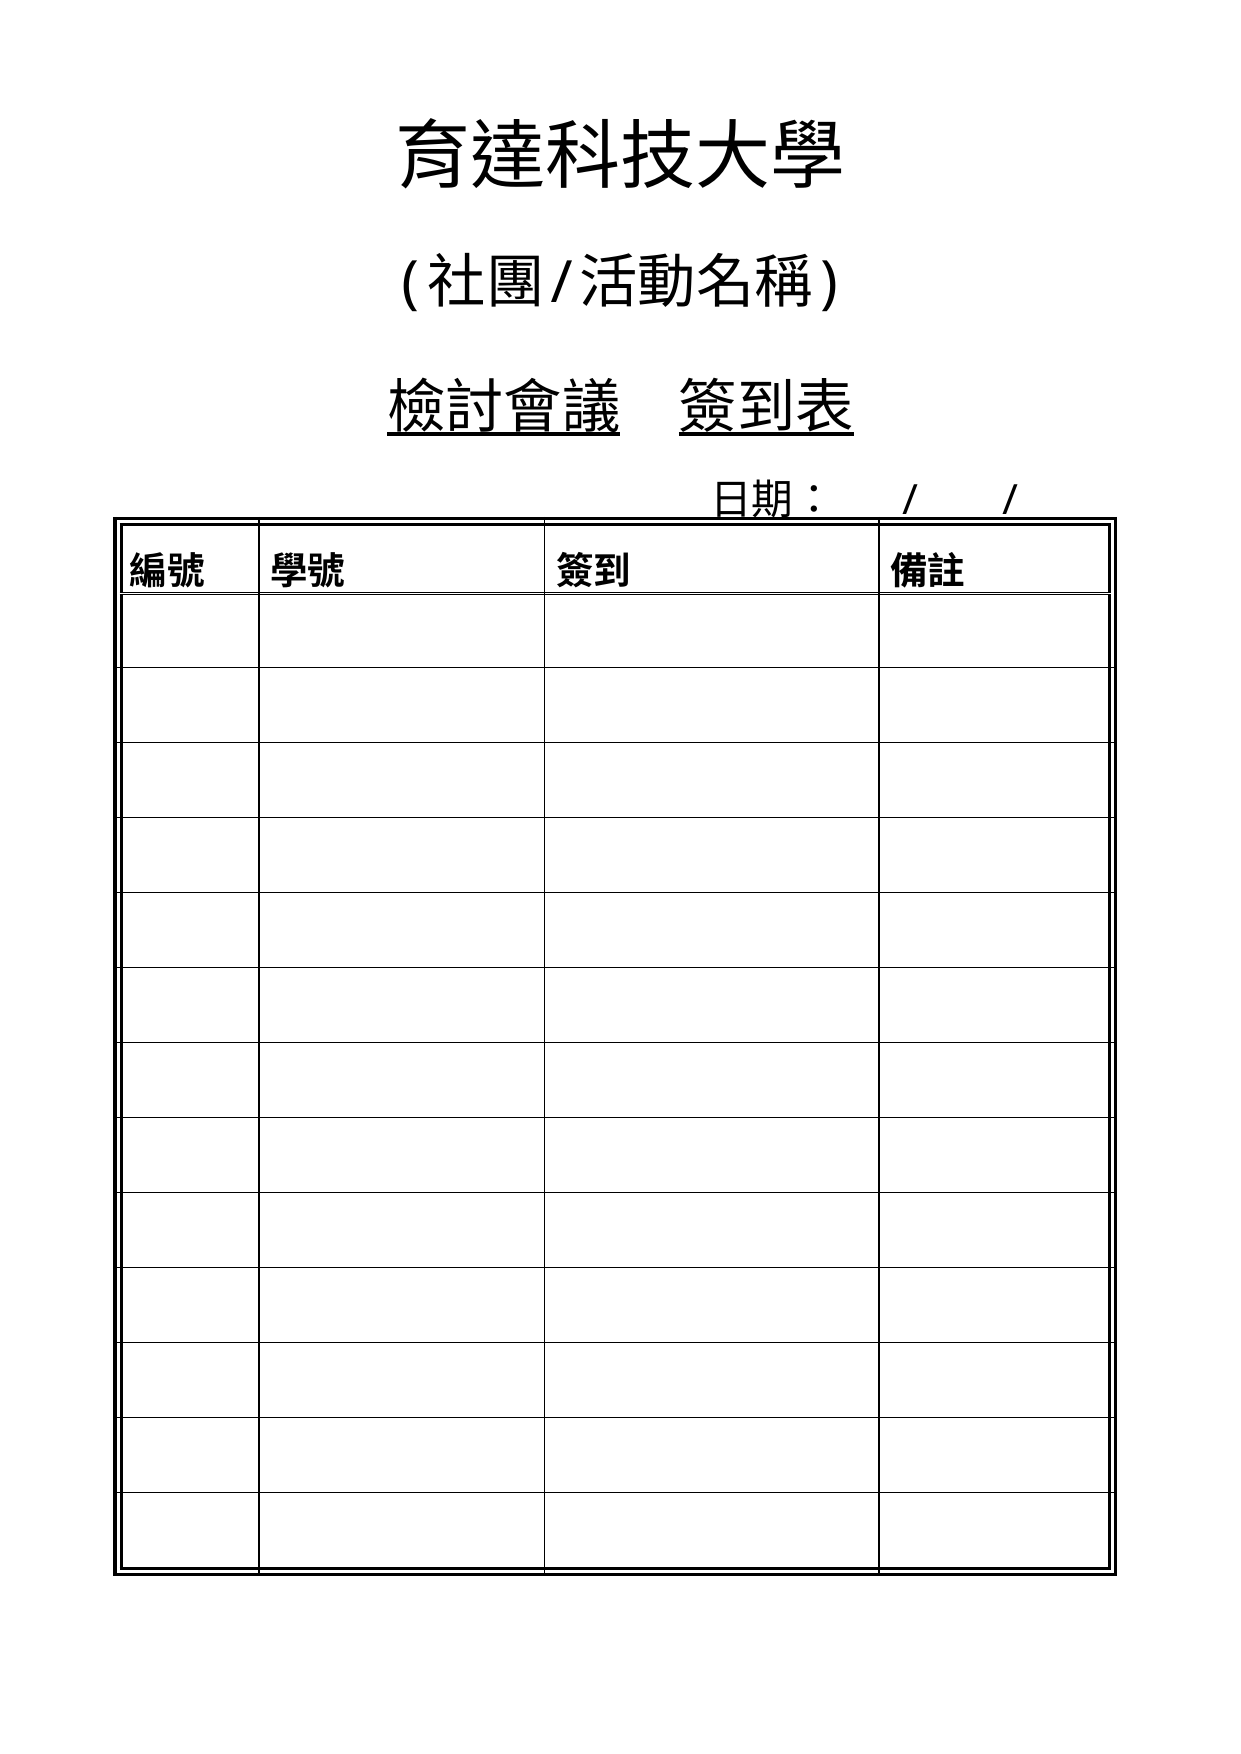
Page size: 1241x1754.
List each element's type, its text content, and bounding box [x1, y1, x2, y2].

table_cell [880, 1193, 1108, 1267]
table_cell [545, 1193, 878, 1267]
table_cell [880, 1493, 1108, 1567]
table_cell [123, 668, 258, 742]
text (社團/活動名稱) [118, 204, 1122, 329]
table_cell [880, 668, 1108, 742]
table_cell [545, 595, 878, 667]
table_cell [260, 595, 544, 667]
table_cell [123, 1118, 258, 1192]
table_cell [545, 1268, 878, 1342]
table_cell [880, 743, 1108, 817]
table_cell [123, 595, 258, 667]
table_cell [260, 1118, 544, 1192]
table_cell [880, 968, 1108, 1042]
table_cell [545, 1418, 878, 1492]
table_cell [545, 743, 878, 817]
table_cell [260, 743, 544, 817]
table_cell [123, 818, 258, 892]
table_header 學號 [260, 526, 544, 592]
table_cell [545, 1493, 878, 1567]
table_cell [880, 818, 1108, 892]
table_cell [260, 818, 544, 892]
table_cell [260, 1193, 544, 1267]
table_cell [123, 1343, 258, 1417]
table_cell [545, 818, 878, 892]
text 日期： / / [118, 454, 1122, 517]
table_cell [545, 1343, 878, 1417]
table_cell [123, 1268, 258, 1342]
table_cell [545, 968, 878, 1042]
table_cell [880, 1043, 1108, 1117]
table_header 簽到 [545, 526, 878, 592]
table_cell [545, 1118, 878, 1192]
table_cell [880, 1418, 1108, 1492]
table_cell [123, 893, 258, 967]
table_cell [123, 1043, 258, 1117]
table_cell [880, 1343, 1108, 1417]
text 檢討會議 簽到表 [118, 329, 1122, 454]
table_cell [123, 968, 258, 1042]
table_cell [260, 1418, 544, 1492]
table_cell [545, 668, 878, 742]
table_cell [545, 1043, 878, 1117]
table_cell [880, 1268, 1108, 1342]
table_cell [123, 1193, 258, 1267]
table_header 備註 [880, 520, 1113, 592]
table_header 編號 [118, 520, 258, 592]
table_cell [880, 1118, 1108, 1192]
table_cell [880, 893, 1108, 967]
table_cell [260, 1043, 544, 1117]
table_cell [880, 595, 1108, 667]
table_cell [123, 1493, 258, 1567]
table_cell [123, 1418, 258, 1492]
table_cell [260, 668, 544, 742]
table_cell [123, 743, 258, 817]
table_cell [260, 1268, 544, 1342]
table_cell [260, 1493, 544, 1567]
table_cell [260, 1343, 544, 1417]
table_cell [545, 893, 878, 967]
text 育達科技大學 [118, 96, 1122, 204]
table_cell [260, 968, 544, 1042]
table_cell [260, 893, 544, 967]
